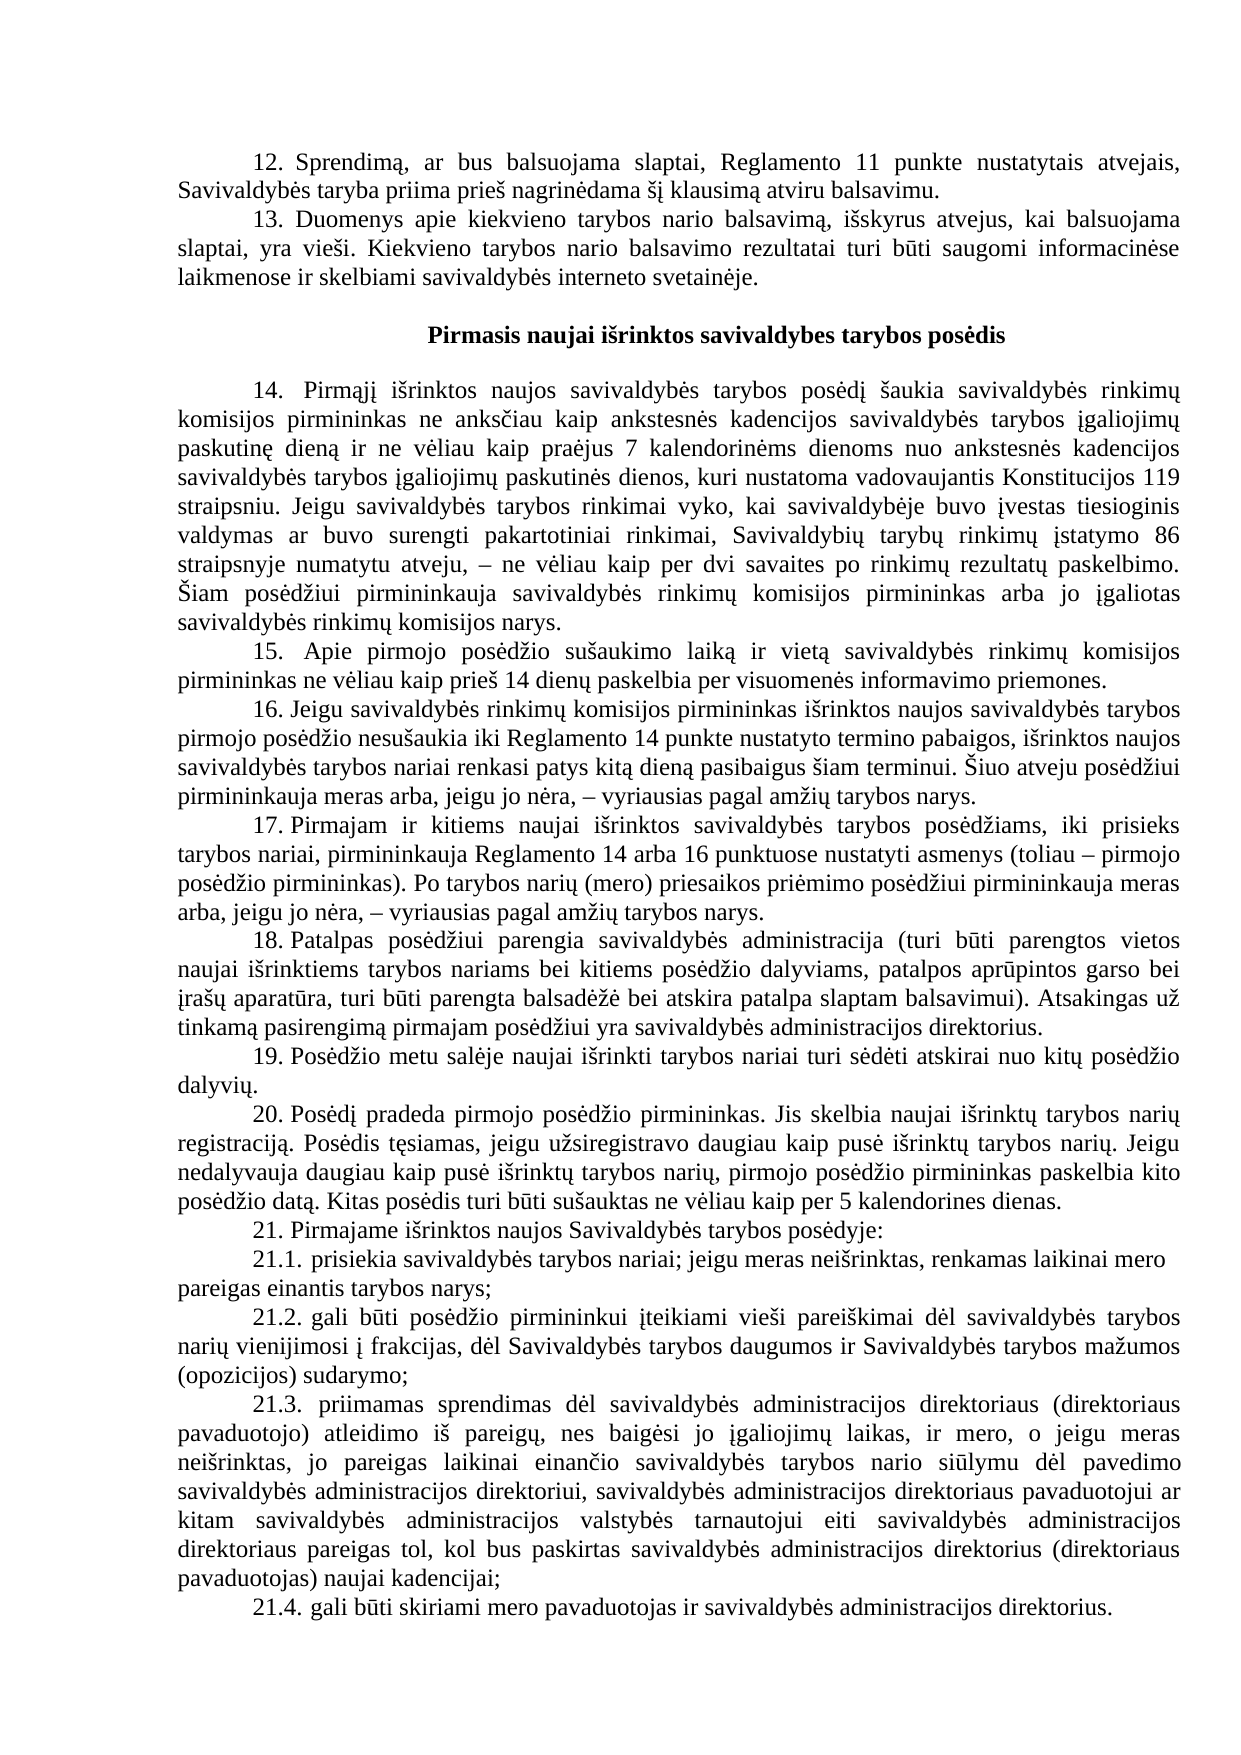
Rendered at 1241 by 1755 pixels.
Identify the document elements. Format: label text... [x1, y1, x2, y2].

text 14. Pirmąjį išrinktos naujos savivaldybės tarybos posėdį šaukia savivaldybės rinkimų komisijos pirmininkas ne anksčiau kaip ankstesnės kadencijos savivaldybės tarybos įgaliojimų paskutinę dieną ir ne vėliau kaip praėjus 7 kalendorinėms dienoms nuo ankstesnės kadencijos savivaldybės tarybos įgaliojimų paskutinės dienos, kuri nustatoma vadovaujantis Konstitucijos 119 straipsniu. Jeigu savivaldybės tarybos rinkimai vyko, kai savivaldybėje buvo įvestas tiesioginis valdymas ar buvo surengti pakartotiniai rinkimai, Savivaldybių tarybų rinkimų įstatymo 86 straipsnyje numatytu atveju, – ne vėliau kaip per dvi savaites po rinkimų rezultatų paskelbimo. Šiam posėdžiui pirmininkauja savivaldybės rinkimų komisijos pirmininkas arba jo įgaliotas savivaldybės rinkimų komisijos narys. [177, 376, 1181, 636]
text 15. Apie pirmojo posėdžio sušaukimo laiką ir vietą savivaldybės rinkimų komisijos pirmininkas ne vėliau kaip prieš 14 dienų paskelbia per visuomenės informavimo priemones. [177, 636, 1181, 694]
text 21.3. priimamas sprendimas dėl savivaldybės administracijos direktoriaus (direktoriaus pavaduotojo) atleidimo iš pareigų, nes baigėsi jo įgaliojimų laikas, ir mero, o jeigu meras neišrinktas, jo pareigas laikinai einančio savivaldybės tarybos nario siūlymu dėl pavedimo savivaldybės administracijos direktoriui, savivaldybės administracijos direktoriaus pavaduotojui ar kitam savivaldybės administracijos valstybės tarnautojui eiti savivaldybės administracijos direktoriaus pareigas tol, kol bus paskirtas savivaldybės administracijos direktorius (direktoriaus pavaduotojas) naujai kadencijai; [177, 1389, 1181, 1592]
text 21. Pirmajame išrinktos naujos Savivaldybės tarybos posėdyje: [177, 1215, 1181, 1244]
text 19. Posėdžio metu salėje naujai išrinkti tarybos nariai turi sėdėti atskirai nuo kitų posėdžio dalyvių. [177, 1042, 1181, 1099]
text 12. Sprendimą, ar bus balsuojama slaptai, Reglamento 11 punkte nustatytais atvejais, Savivaldybės taryba priima prieš nagrinėdama šį klausimą atviru balsavimu. [177, 147, 1181, 205]
text 16. Jeigu savivaldybės rinkimų komisijos pirmininkas išrinktos naujos savivaldybės tarybos pirmojo posėdžio nesušaukia iki Reglamento 14 punkte nustatyto termino pabaigos, išrinktos naujos savivaldybės tarybos nariai renkasi patys kitą dieną pasibaigus šiam terminui. Šiuo atveju posėdžiui pirmininkauja meras arba, jeigu jo nėra, – vyriausias pagal amžių tarybos narys. [177, 694, 1181, 810]
text 21.4. gali būti skiriami mero pavaduotojas ir savivaldybės administracijos direktorius. [177, 1592, 1181, 1621]
text 20. Posėdį pradeda pirmojo posėdžio pirmininkas. Jis skelbia naujai išrinktų tarybos narių registraciją. Posėdis tęsiamas, jeigu užsiregistravo daugiau kaip pusė išrinktų tarybos narių. Jeigu nedalyvauja daugiau kaip pusė išrinktų tarybos narių, pirmojo posėdžio pirmininkas paskelbia kito posėdžio datą. Kitas posėdis turi būti sušauktas ne vėliau kaip per 5 kalendorines dienas. [177, 1099, 1181, 1215]
text 21.2. gali būti posėdžio pirmininkui įteikiami vieši pareiškimai dėl savivaldybės tarybos narių vienijimosi į frakcijas, dėl Savivaldybės tarybos daugumos ir Savivaldybės tarybos mažumos (opozicijos) sudarymo; [177, 1302, 1181, 1389]
text 13. Duomenys apie kiekvieno tarybos nario balsavimą, išskyrus atvejus, kai balsuojama slaptai, yra vieši. Kiekvieno tarybos nario balsavimo rezultatai turi būti saugomi informacinėse laikmenose ir skelbiami savivaldybės interneto svetainėje. [177, 205, 1181, 292]
text 18. Patalpas posėdžiui parengia savivaldybės administracija (turi būti parengtos vietos naujai išrinktiems tarybos nariams bei kitiems posėdžio dalyviams, patalpos aprūpintos garso bei įrašų aparatūra, turi būti parengta balsadėžė bei atskira patalpa slaptam balsavimui). Atsakingas už tinkamą pasirengimą pirmajam posėdžiui yra savivaldybės administracijos direktorius. [177, 926, 1181, 1042]
text 17. Pirmajam ir kitiems naujai išrinktos savivaldybės tarybos posėdžiams, iki prisieks tarybos nariai, pirmininkauja Reglamento 14 arba 16 punktuose nustatyti asmenys (toliau – pirmojo posėdžio pirmininkas). Po tarybos narių (mero) priesaikos priėmimo posėdžiui pirmininkauja meras arba, jeigu jo nėra, – vyriausias pagal amžių tarybos narys. [177, 810, 1181, 926]
text 21.1. prisiekia savivaldybės tarybos nariai; jeigu meras neišrinktas, renkamas laikinai mero pareigas einantis tarybos narys; [177, 1244, 1181, 1302]
text Pirmasis naujai išrinktos savivaldybes tarybos posėdis [177, 320, 1181, 349]
